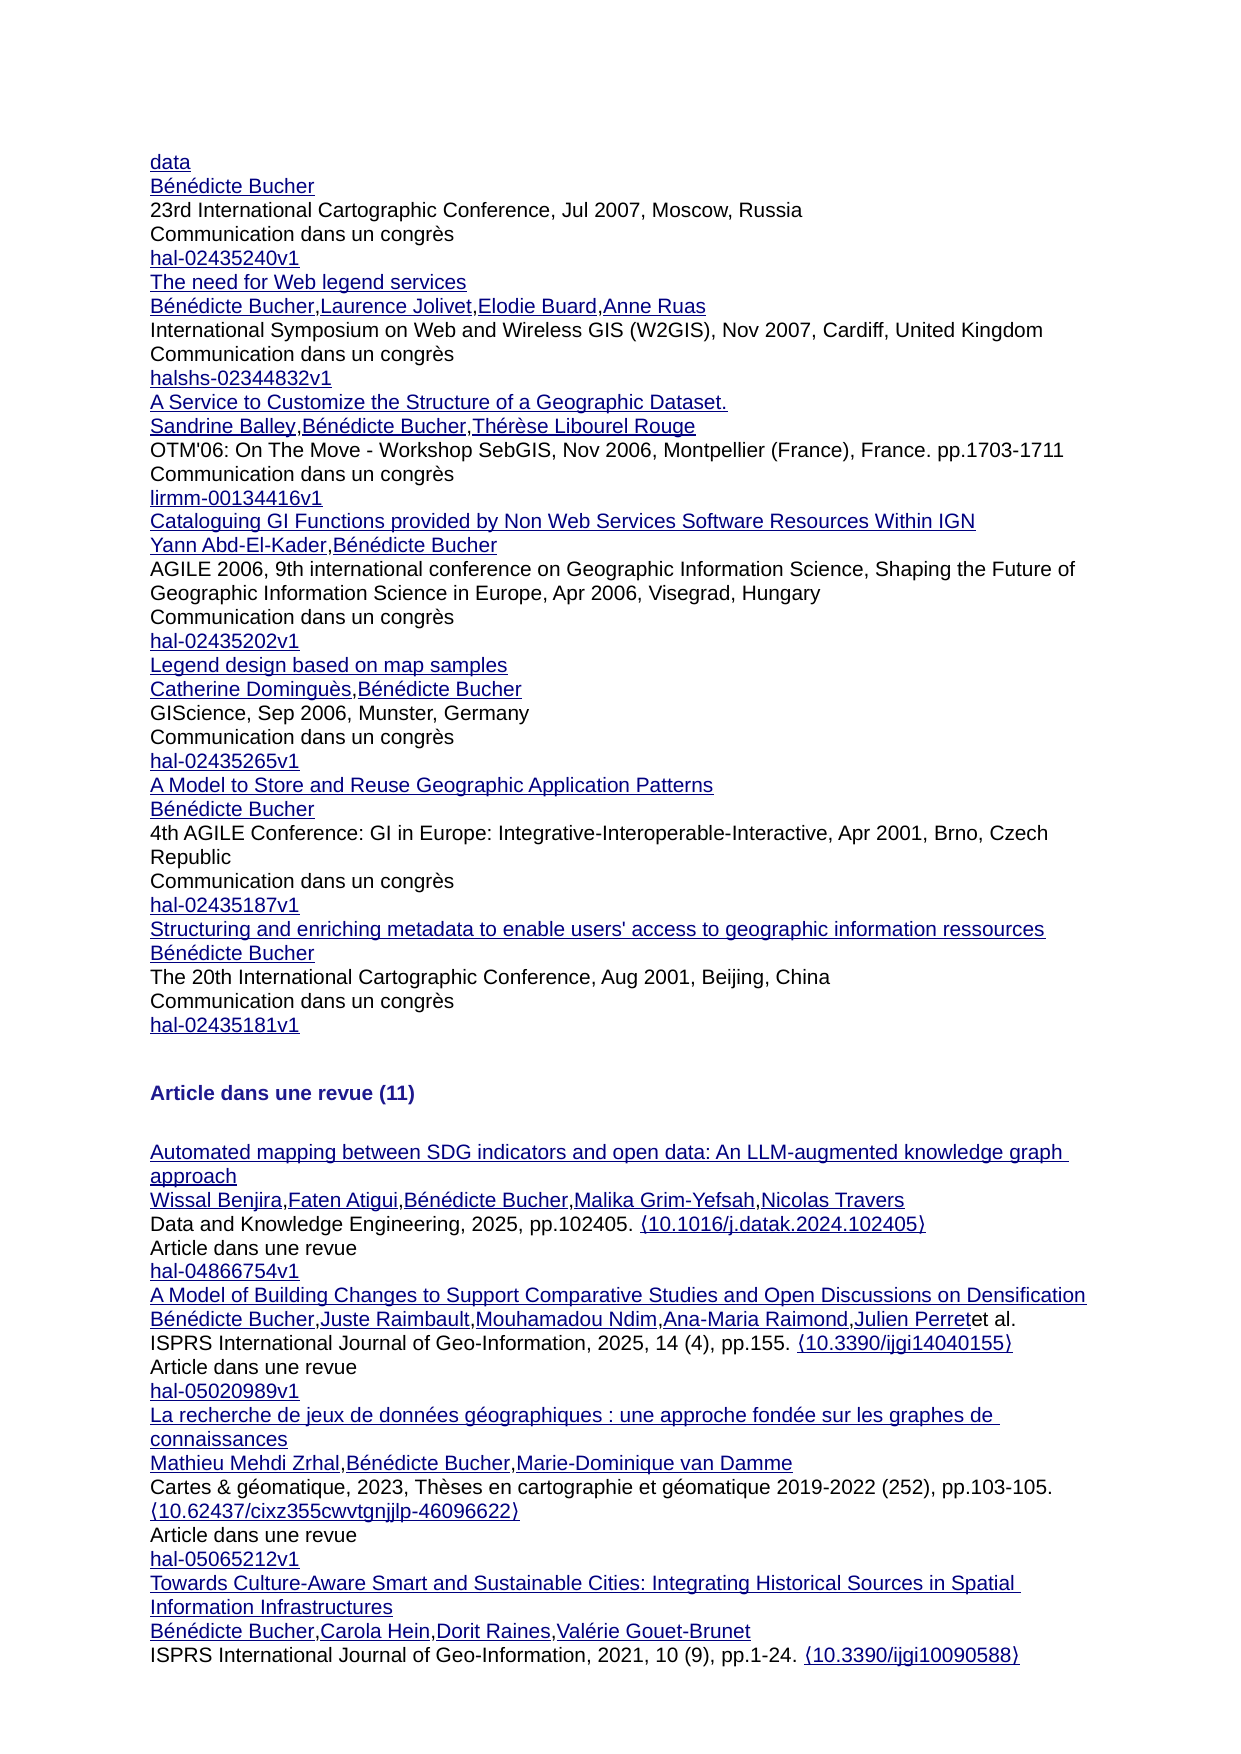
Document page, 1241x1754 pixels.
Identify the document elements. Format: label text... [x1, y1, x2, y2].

table_cell A Service to Customize the Structure of a Geographic Dataset. Sandrine Balley,Bénédicte Bucher,Thérèse Libourel Rouge OTM'06: On The Move - Workshop SebGIS, Nov 2006, Montpellier (France), France. pp.1703-1711 Communication dans un congrès lirmm-00134416v1 [150, 390, 1090, 509]
table_cell A Model to Store and Reuse Geographic Application Patterns Bénédicte Bucher 4th AGILE Conference: GI in Europe: Integrative-Interoperable-Interactive, Apr 2001, Brno, Czech Republic Communication dans un congrès hal-02435187v1 [150, 773, 1090, 917]
table_cell Towards Culture-Aware Smart and Sustainable Cities: Integrating Historical Sources in Spatial Information Infrastructures Bénédicte Bucher,Carola Hein,Dorit Raines,Valérie Gouet-Brunet ISPRS International Journal of Geo-Information, 2021, 10 (9), pp.1-24. ⟨10.3390/ijgi10090588⟩ [150, 1571, 1090, 1667]
table_cell Legend design based on map samples Catherine Dominguès,Bénédicte Bucher GIScience, Sep 2006, Munster, Germany Communication dans un congrès hal-02435265v1 [150, 653, 1090, 773]
table_cell Cataloguing GI Functions provided by Non Web Services Software Resources Within IGN Yann Abd-El-Kader,Bénédicte Bucher AGILE 2006, 9th international conference on Geographic Information Science, Shaping the Future of Geographic Information Science in Europe, Apr 2006, Visegrad, Hungary Communication dans un congrès hal-02435202v1 [150, 509, 1090, 653]
table_cell La recherche de jeux de données géographiques : une approche fondée sur les graphes de connaissances Mathieu Mehdi Zrhal,Bénédicte Bucher,Marie-Dominique van Damme Cartes & géomatique, 2023, Thèses en cartographie et géomatique 2019-2022 (252), pp.103-105. ⟨10.62437/cixz355cwvtgnjjlp-46096622⟩ Article dans une revue hal-05065212v1 [150, 1403, 1090, 1571]
subtitle Article dans une revue (11) [150, 1081, 1090, 1105]
table_cell Structuring and enriching metadata to enable users' access to geographic information ressources Bénédicte Bucher The 20th International Cartographic Conference, Aug 2001, Beijing, China Communication dans un congrès hal-02435181v1 [150, 917, 1090, 1036]
table_cell data Bénédicte Bucher 23rd International Cartographic Conference, Jul 2007, Moscow, Russia Communication dans un congrès hal-02435240v1 [150, 150, 1090, 270]
table_cell The need for Web legend services Bénédicte Bucher,Laurence Jolivet,Elodie Buard,Anne Ruas International Symposium on Web and Wireless GIS (W2GIS), Nov 2007, Cardiff, United Kingdom Communication dans un congrès halshs-02344832v1 [150, 270, 1090, 389]
table_header Automated mapping between SDG indicators and open data: An LLM-augmented knowledge graph approach Wissal Benjira,Faten Atigui,Bénédicte Bucher,Malika Grim-Yefsah,Nicolas Travers Data and Knowledge Engineering, 2025, pp.102405. ⟨10.1016/j.datak.2024.102405⟩ Article dans une revue hal-04866754v1 [150, 1140, 1090, 1283]
table_cell A Model of Building Changes to Support Comparative Studies and Open Discussions on Densification Bénédicte Bucher,Juste Raimbault,Mouhamadou Ndim,Ana-Maria Raimond,Julien Perretet al. ISPRS International Journal of Geo-Information, 2025, 14 (4), pp.155. ⟨10.3390/ijgi14040155⟩ Article dans une revue hal-05020989v1 [150, 1283, 1090, 1403]
